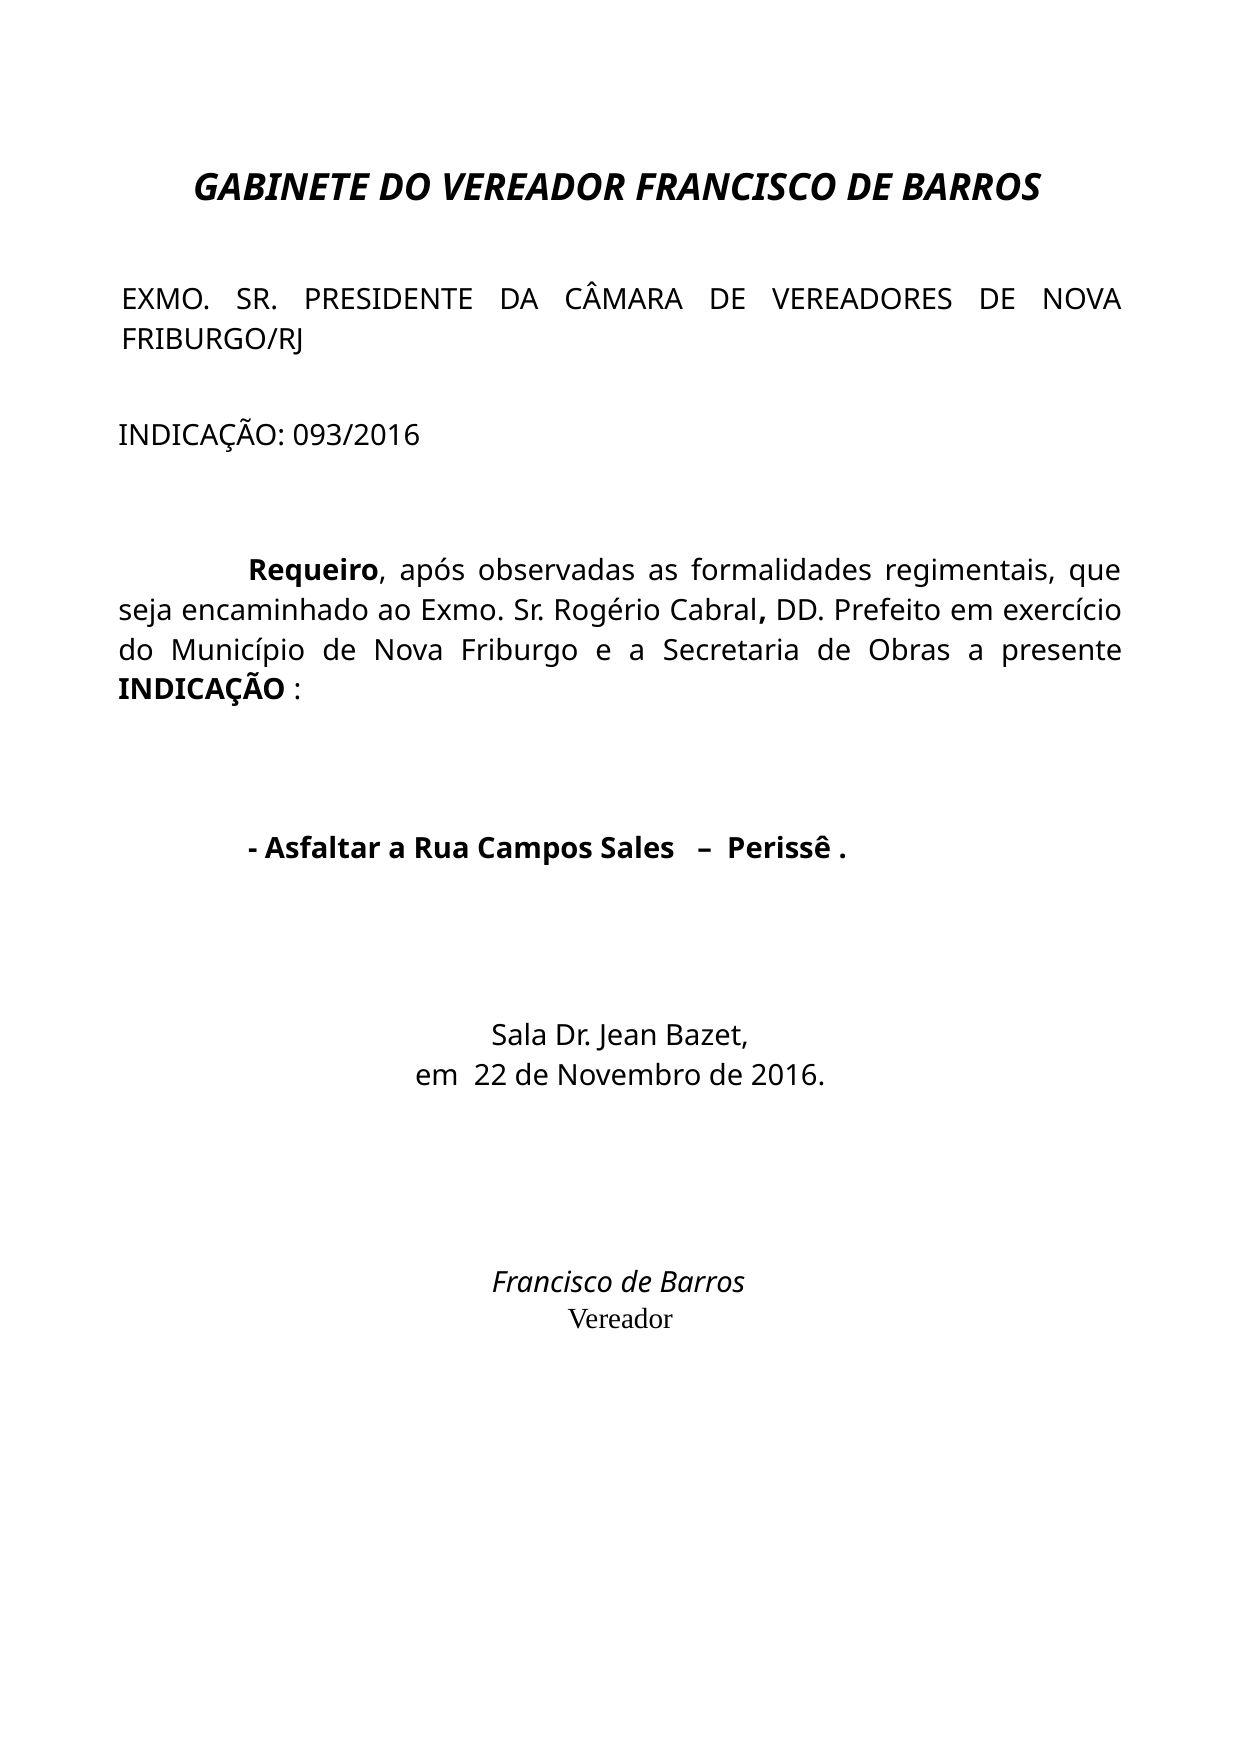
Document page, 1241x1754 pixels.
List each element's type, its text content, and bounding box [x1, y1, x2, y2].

text EXMO. SR. PRESIDENTE DA CÂMARA DE VEREADORES DE NOVA FRIBURGO/RJ [121, 279, 1122, 358]
text Vereador [118, 1301, 1122, 1335]
text INDICAÇÃO: 093/2016 [118, 414, 1122, 454]
text Requeiro, após observadas as formalidades regimentais, que seja encaminhado ao Exmo. Sr. Rogério Cabral, DD. Prefeito em exercício do Município de Nova Friburgo e a Secretaria de Obras a presente INDICAÇÃO : [118, 549, 1122, 708]
text Francisco de Barros [118, 1262, 1122, 1301]
text - Asfaltar a Rua Campos Sales – Perissê . [118, 827, 1122, 867]
text Sala Dr. Jean Bazet, [118, 1014, 1122, 1054]
text GABINETE DO VEREADOR FRANCISCO DE BARROS [117, 160, 1122, 211]
text em 22 de Novembro de 2016. [118, 1054, 1122, 1093]
